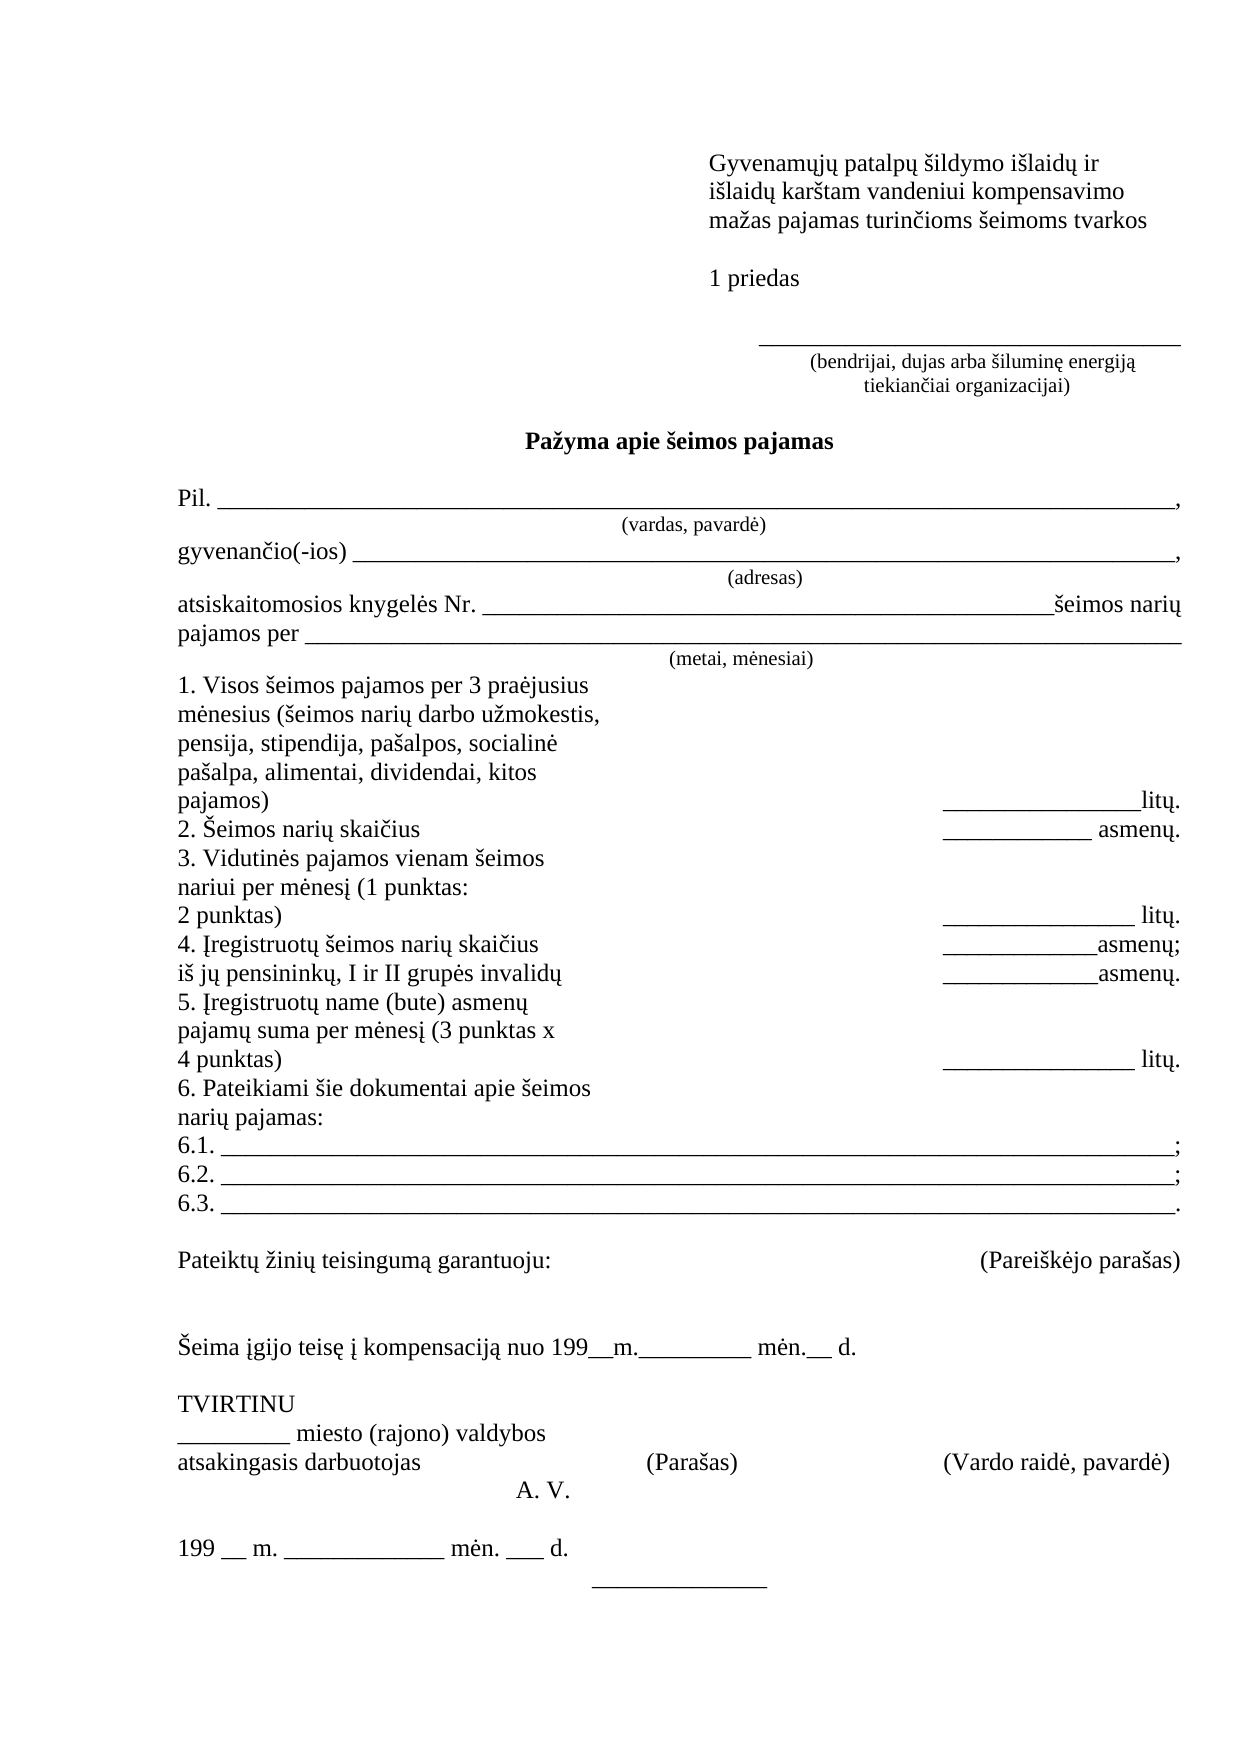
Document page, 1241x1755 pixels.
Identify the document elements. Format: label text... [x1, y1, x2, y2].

text (bendrijai, dujas arba šiluminę energiją [177, 349, 1181, 373]
text pašalpa, alimentai, dividendai, kitos [177, 757, 1181, 785]
text 5. Įregistruotų name (bute) asmenų [177, 987, 1181, 1015]
text Šeima įgijo teisę į kompensaciją nuo 199__m._________ mėn.__ d. [177, 1332, 1181, 1360]
text ______________ [177, 1562, 1181, 1590]
text 3. Vidutinės pajamos vienam šeimos [177, 843, 1181, 872]
text 4. Įregistruotų šeimos narių skaičius asmenų; [177, 929, 1181, 958]
text _________ miesto (rajono) valdybos [177, 1418, 1181, 1447]
text tiekiančiai organizacijai) [177, 373, 1181, 397]
text iš jų pensininkų, I ir II grupės invalidų asmenų. [177, 958, 1181, 987]
text 2 punktas) litų. [177, 900, 1181, 929]
text (adresas) [177, 565, 1181, 589]
text 4 punktas) litų. [177, 1044, 1181, 1073]
text gyvenančio(-ios) , [177, 536, 1181, 565]
text narių pajamas: [177, 1102, 1181, 1130]
text 6.1. ; [177, 1130, 1181, 1159]
text 2. Šeimos narių skaičius asmenų. [177, 814, 1181, 843]
text Gyvenamųjų patalpų šildymo išlaidų ir [709, 148, 1181, 176]
text A. V. [177, 1475, 1181, 1504]
text Pateiktų žinių teisingumą garantuoju: (Pareiškėjo parašas) [177, 1245, 1181, 1274]
text pajamos per [177, 618, 1181, 646]
text Pil. , [177, 483, 1181, 512]
text atsiskaitomosios knygelės Nr. šeimos narių [177, 589, 1181, 618]
text 6.3. . [177, 1188, 1181, 1217]
text nariui per mėnesį (1 punktas: [177, 872, 1181, 900]
text (vardas, pavardė) [177, 512, 1181, 536]
text pajamų suma per mėnesį (3 punktas x [177, 1015, 1181, 1044]
text 6.2. ; [177, 1159, 1181, 1188]
text pensija, stipendija, pašalpos, socialinė [177, 728, 1181, 757]
text (metai, mėnesiai) [177, 646, 1181, 670]
text 6. Pateikiami šie dokumentai apie šeimos [177, 1073, 1181, 1102]
text 1. Visos šeimos pajamos per 3 praėjusius [177, 670, 1181, 699]
text Pažyma apie šeimos pajamas [177, 426, 1181, 454]
text išlaidų karštam vandeniui kompensavimo [177, 176, 1181, 205]
text TVIRTINU [177, 1389, 1181, 1418]
text 199 __ m. mėn. ___ d. [177, 1533, 1181, 1562]
text atsakingasis darbuotojas (Parašas) (Vardo raidė, pavardė) [177, 1447, 1181, 1475]
text mėnesius (šeimos narių darbo užmokestis, [177, 699, 1181, 728]
text mažas pajamas turinčioms šeimoms tvarkos [177, 205, 1181, 234]
text 1 priedas [177, 263, 1181, 291]
text pajamos) litų. [177, 785, 1181, 814]
